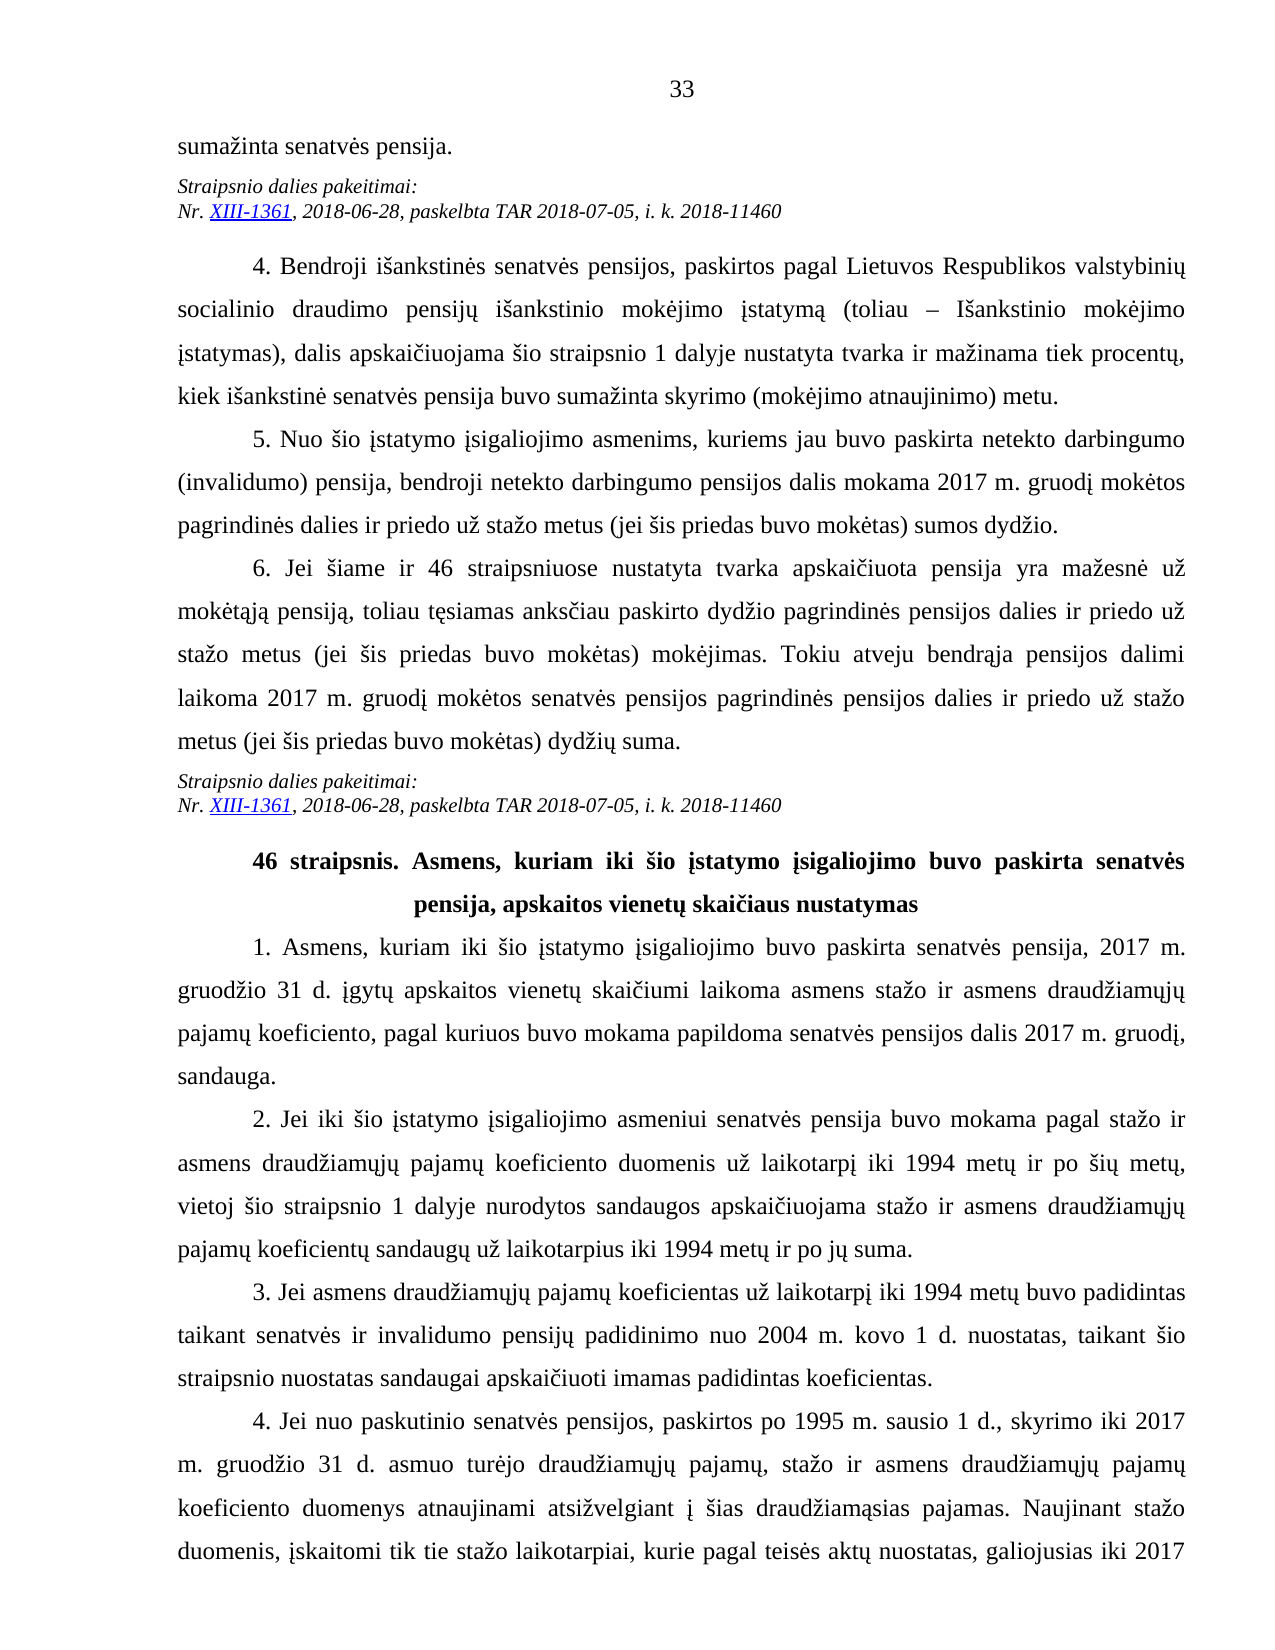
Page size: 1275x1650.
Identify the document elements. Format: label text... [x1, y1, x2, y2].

text 2. Jei iki šio įstatymo įsigaliojimo asmeniui senatvės pensija buvo mokama pagal stažo ir asmens draudžiamųjų pajamų koeficiento duomenis už laikotarpį iki 1994 metų ir po šių metų, vietoj šio straipsnio 1 dalyje nurodytos sandaugos apskaičiuojama stažo ir asmens draudžiamųjų pajamų koeficientų sandaugų už laikotarpius iki 1994 metų ir po jų suma. [177, 1104, 1186, 1263]
text Nr. XIII-1361, 2018-06-28, paskelbta TAR 2018-07-05, i. k. 2018-11460 [177, 198, 1186, 223]
text 5. Nuo šio įstatymo įsigaliojimo asmenims, kuriems jau buvo paskirta netekto darbingumo (invalidumo) pensija, bendroji netekto darbingumo pensijos dalis mokama 2017 m. gruodį mokėtos pagrindinės dalies ir priedo už stažo metus (jei šis priedas buvo mokėtas) sumos dydžio. [177, 424, 1186, 539]
text Straipsnio dalies pakeitimai: [177, 174, 1186, 198]
text 3. Jei asmens draudžiamųjų pajamų koeficientas už laikotarpį iki 1994 metų buvo padidintas taikant senatvės ir invalidumo pensijų padidinimo nuo 2004 m. kovo 1 d. nuostatas, taikant šio straipsnio nuostatas sandaugai apskaičiuoti imamas padidintas koeficientas. [177, 1277, 1186, 1392]
text 6. Jei šiame ir 46 straipsniuose nustatyta tvarka apskaičiuota pensija yra mažesnė už mokėtąją pensiją, toliau tęsiamas anksčiau paskirto dydžio pagrindinės pensijos dalies ir priedo už stažo metus (jei šis priedas buvo mokėtas) mokėjimas. Tokiu atveju bendrąja pensijos dalimi laikoma 2017 m. gruodį mokėtos senatvės pensijos pagrindinės pensijos dalies ir priedo už stažo metus (jei šis priedas buvo mokėtas) dydžių suma. [177, 553, 1186, 754]
text 4. Bendroji išankstinės senatvės pensijos, paskirtos pagal Lietuvos Respublikos valstybinių socialinio draudimo pensijų išankstinio mokėjimo įstatymą (toliau – Išankstinio mokėjimo įstatymas), dalis apskaičiuojama šio straipsnio 1 dalyje nustatyta tvarka ir mažinama tiek procentų, kiek išankstinė senatvės pensija buvo sumažinta skyrimo (mokėjimo atnaujinimo) metu. [177, 251, 1186, 409]
text Nr. XIII-1361, 2018-06-28, paskelbta TAR 2018-07-05, i. k. 2018-11460 [177, 793, 1186, 817]
text 4. Jei nuo paskutinio senatvės pensijos, paskirtos po 1995 m. sausio 1 d., skyrimo iki 2017 m. gruodžio 31 d. asmuo turėjo draudžiamųjų pajamų, stažo ir asmens draudžiamųjų pajamų koeficiento duomenys atnaujinami atsižvelgiant į šias draudžiamąsias pajamas. Naujinant stažo duomenis, įskaitomi tik tie stažo laikotarpiai, kurie pagal teisės aktų nuostatas, galiojusias iki 2017 [177, 1406, 1186, 1564]
text Straipsnio dalies pakeitimai: [177, 769, 1186, 793]
text 46 straipsnis. Asmens, kuriam iki šio įstatymo įsigaliojimo buvo paskirta senatvės pensija, apskaitos vienetų skaičiaus nustatymas [252, 846, 1186, 918]
text 1. Asmens, kuriam iki šio įstatymo įsigaliojimo buvo paskirta senatvės pensija, 2017 m. gruodžio 31 d. įgytų apskaitos vienetų skaičiumi laikoma asmens stažo ir asmens draudžiamųjų pajamų koeficiento, pagal kuriuos buvo mokama papildoma senatvės pensijos dalis 2017 m. gruodį, sandauga. [177, 932, 1186, 1090]
text sumažinta senatvės pensija. [177, 131, 1186, 160]
